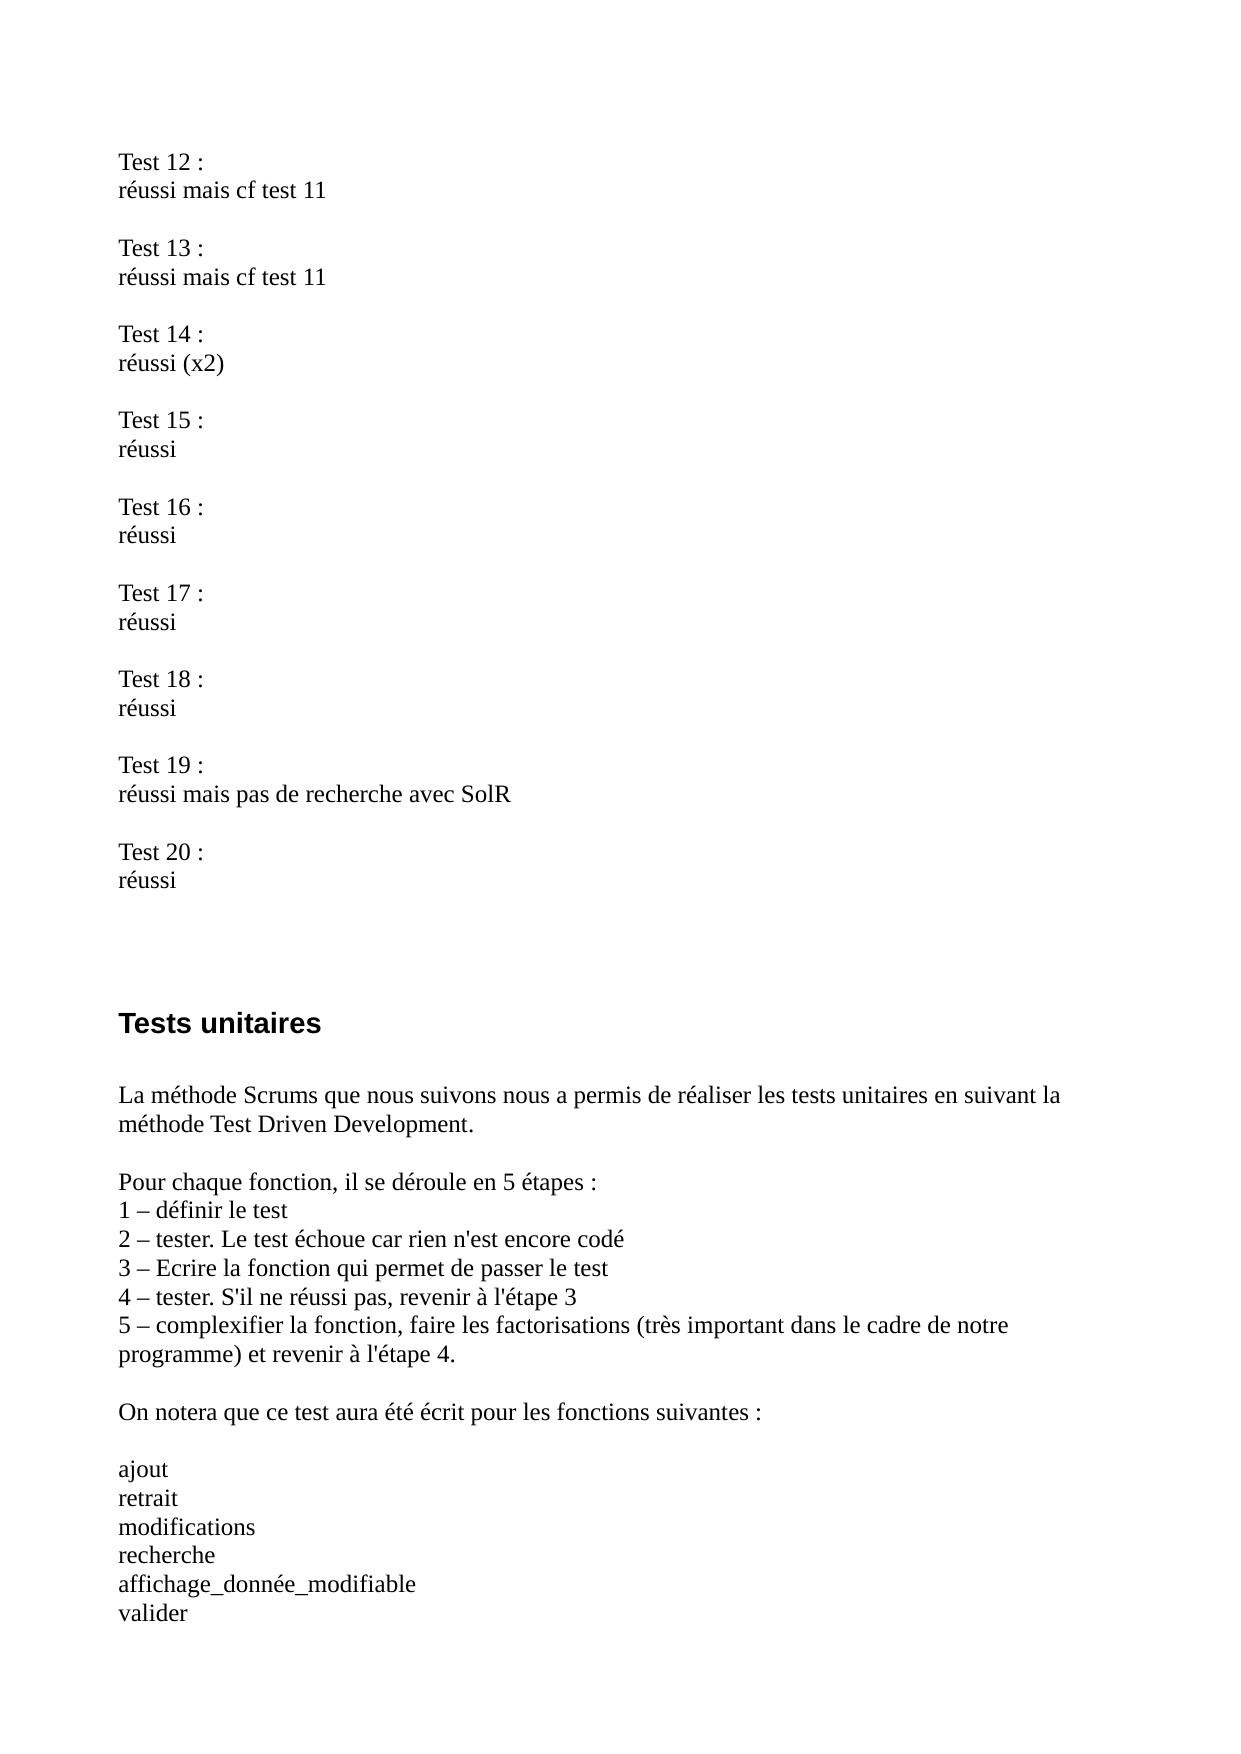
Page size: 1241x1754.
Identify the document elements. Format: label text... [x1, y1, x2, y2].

text réussi [118, 693, 1122, 722]
text Pour chaque fonction, il se déroule en 5 étapes : [118, 1167, 1122, 1195]
text Test 20 : [118, 837, 1122, 866]
text réussi mais cf test 11 [118, 176, 1122, 204]
text Test 16 : [118, 492, 1122, 521]
text On notera que ce test aura été écrit pour les fonctions suivantes : [118, 1397, 1122, 1425]
text réussi [118, 607, 1122, 636]
text 2 – tester. Le test échoue car rien n'est encore codé [118, 1224, 1122, 1253]
text 3 – Ecrire la fonction qui permet de passer le test [118, 1253, 1122, 1282]
text Test 17 : [118, 578, 1122, 607]
text Test 14 : [118, 319, 1122, 348]
text retrait [118, 1483, 1122, 1512]
text réussi [118, 434, 1122, 463]
text Test 12 : [118, 147, 1122, 176]
text 5 – complexifier la fonction, faire les factorisations (très important dans le cadre de notre programme) et revenir à l'étape 4. [118, 1310, 1122, 1368]
text recherche [118, 1540, 1122, 1569]
text modifications [118, 1512, 1122, 1540]
text valider [118, 1598, 1122, 1627]
text réussi [118, 521, 1122, 549]
text Test 18 : [118, 664, 1122, 693]
text Test 19 : [118, 751, 1122, 779]
text ajout [118, 1454, 1122, 1483]
text réussi mais cf test 11 [118, 262, 1122, 291]
text 1 – définir le test [118, 1195, 1122, 1224]
subtitle Tests unitaires [118, 1006, 1122, 1039]
text 4 – tester. S'il ne réussi pas, revenir à l'étape 3 [118, 1282, 1122, 1310]
text Test 15 : [118, 406, 1122, 434]
text réussi mais pas de recherche avec SolR [118, 779, 1122, 808]
text La méthode Scrums que nous suivons nous a permis de réaliser les tests unitaires en suivant la méthode Test Driven Development. [118, 1080, 1122, 1138]
text affichage_donnée_modifiable [118, 1569, 1122, 1598]
text réussi [118, 866, 1122, 894]
text Test 13 : [118, 233, 1122, 262]
text réussi (x2) [118, 348, 1122, 377]
